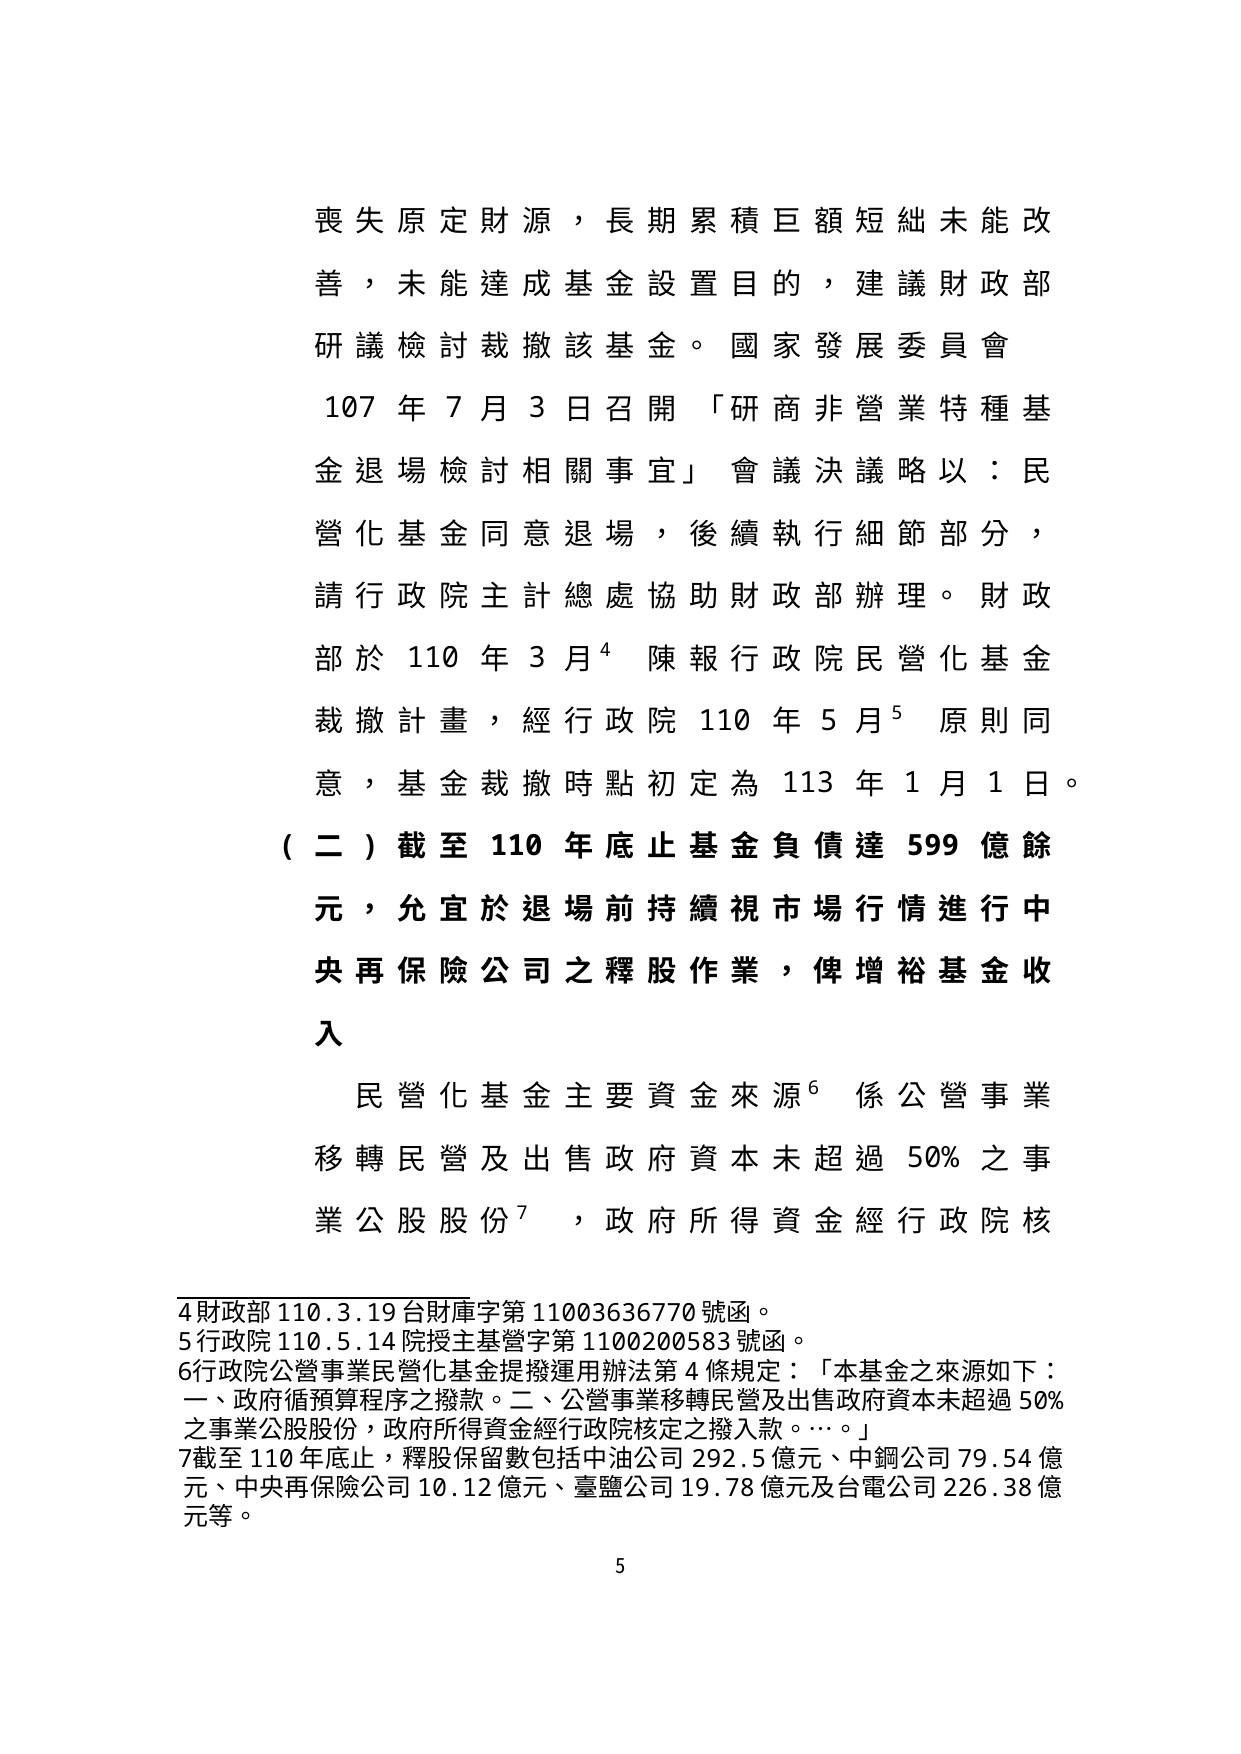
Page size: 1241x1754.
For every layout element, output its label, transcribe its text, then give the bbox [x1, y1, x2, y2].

text 行政院公營事業民營化基金提撥運用辦法第4條規定：「本基金之來源如下：一、政府循預算程序之撥款。二、公營事業移轉民營及出售政府資本未超過50%之事業公股股份，政府所得資金經行政院核定之撥入款。…。」 [177, 1357, 1063, 1444]
text 截至110年底止，釋股保留數包括中油公司292.5億元、中鋼公司79.54億元、中央再保險公司10.12億元、臺鹽公司19.78億元及台電公司226.38億元等。 [177, 1444, 1063, 1532]
text (二)截至110年底止基金負債達599億餘元，允宜於退場前持續視市場行情進行中央再保險公司之釋股作業，俾增裕基金收入 [242, 802, 1058, 1052]
text 行政院110.5.14院授主基營字第1100200583號函。 [177, 1327, 1063, 1357]
text 民營化基金主要資金來源係公營事業移轉民營及出售政府資本未超過50%之事業公股股份，政府所得資金經行政院核定之撥入款，惟迄今部分釋股預算未能如期進行，每年尚需負擔民營化前已退休員工之退休金等支出，該基金爰依行政院公營事業民營化基金提撥運用辦法第6條規定，在當年度釋股收入預算及以前年度釋股收入預算保留合計數額內，向金融機構舉借資金支付該基金相關法定業務支出，導致債務快速增加，截至110年底止負債高達599億餘元，允宜於112年底退場前持續視市場行情進行中央再保險公司之釋股作業，俾增裕基金收入，以減少債務之舉借。 [271, 1052, 1058, 1240]
text 行政院主計總處107年6月12日審查民營化基金108年度預算會議意見略以，該基金主要以公營事業民營化之釋股收入，支應民營化相關支出，因國營事業民營化不易，近年來支出高度仰賴國庫撥補，已喪失原定財源，長期累積巨額短絀未能改善，未能達成基金設置目的，建議財政部研議檢討裁撤該基金。國家發展委員會107年7月3日召開「研商非營業特種基金退場檢討相關事宜」會議決議略以：民營化基金同意退場，後續執行細節部分，請行政院主計總處協助財政部辦理。財政部於110年3月陳報行政院民營化基金裁撤計畫，經行政院110年5月原則同意，基金裁撤時點初定為113年1月1日。 [271, 177, 1058, 802]
text 財政部110.3.19台財庫字第11003636770號函。 [177, 1298, 1063, 1327]
